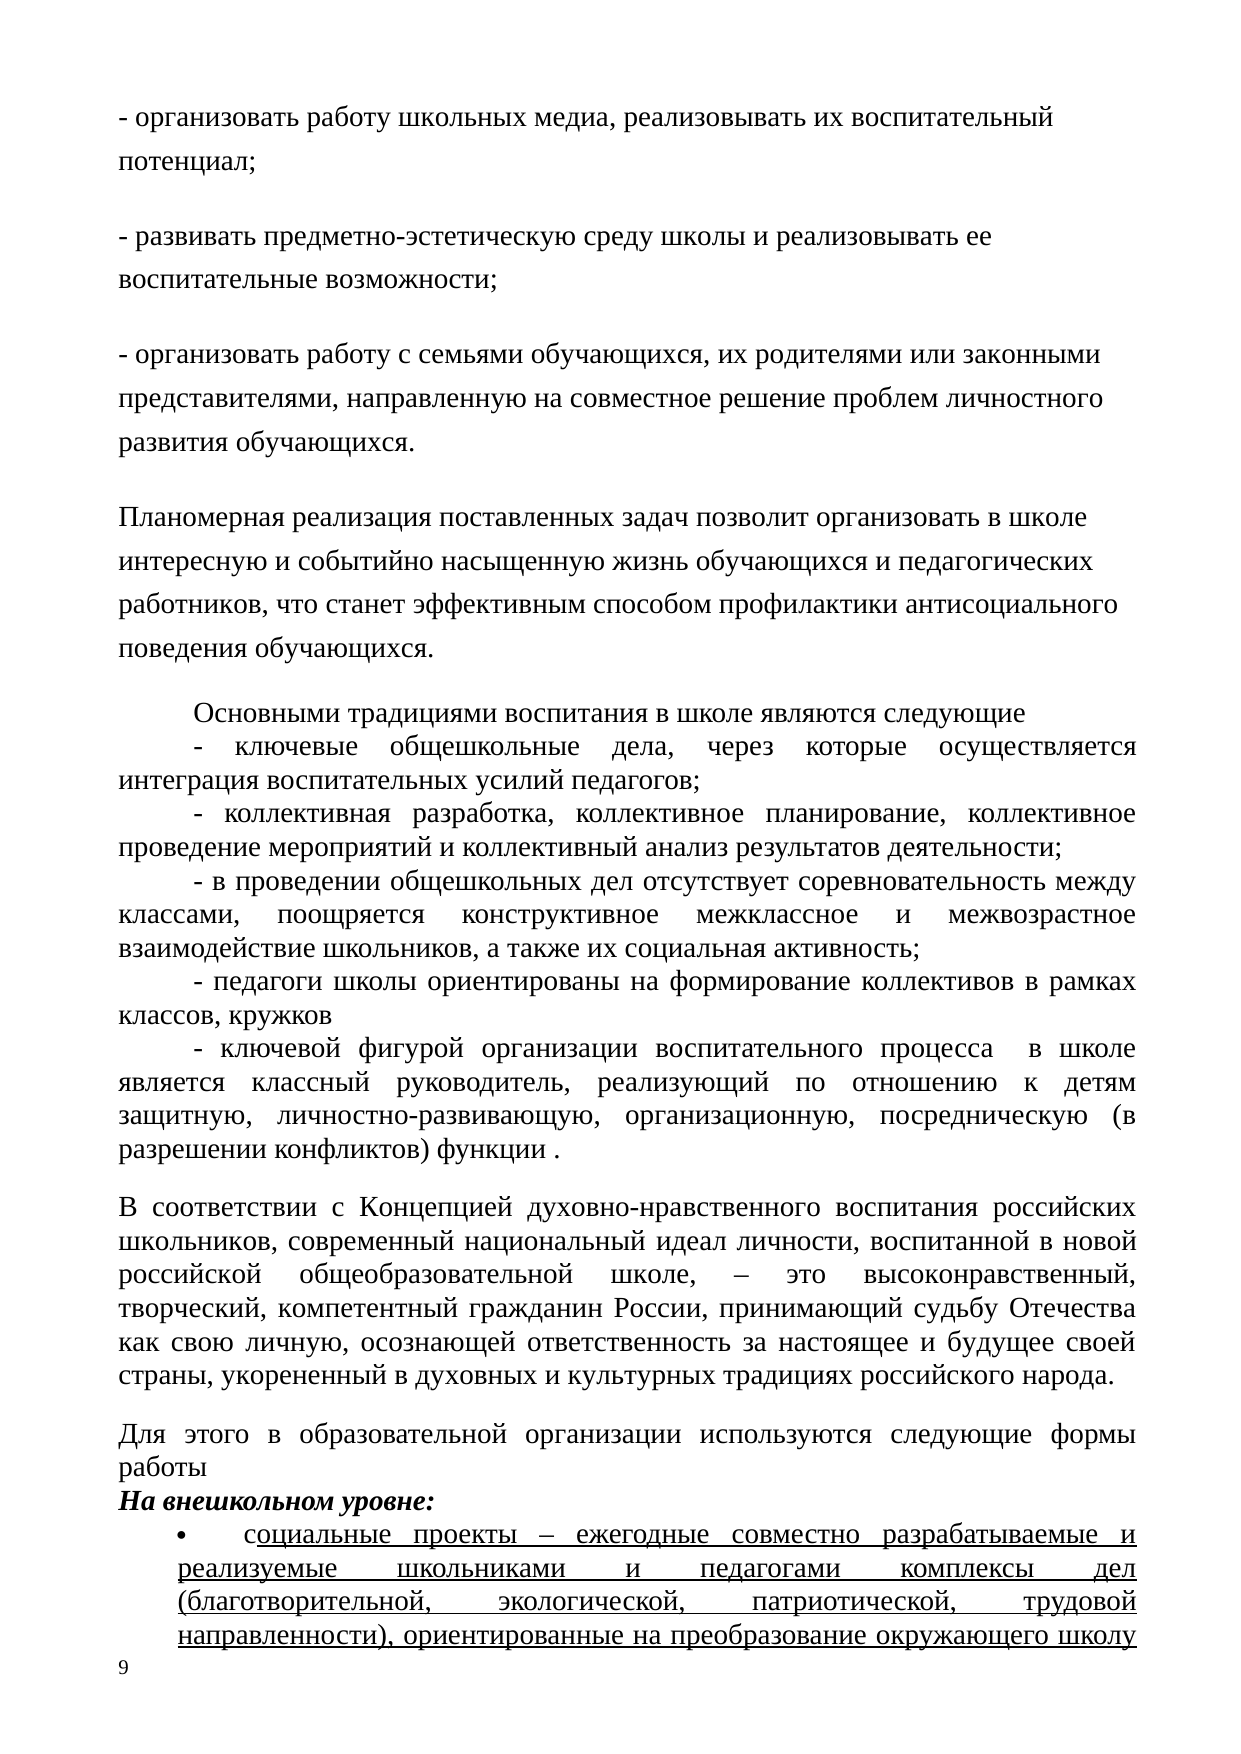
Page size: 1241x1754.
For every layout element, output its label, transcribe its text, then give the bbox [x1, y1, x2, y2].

text - коллективная разработка, коллективное планирование, коллективное проведение мероприятий и коллективный анализ результатов деятельности; [118, 796, 1137, 863]
text - организовать работу с семьями обучающихся, их родителями или законными представителями, направленную на совместное решение проблем личностного развития обучающихся. [118, 326, 1137, 457]
text - организовать работу школьных медиа, реализовывать их воспитательный потенциал; [118, 89, 1137, 176]
text Для этого в образовательной организации используются следующие формы работы [118, 1416, 1137, 1483]
text Основными традициями воспитания в школе являются следующие: [118, 695, 1137, 728]
text На внешкольном уровне: [118, 1483, 1137, 1516]
text - педагоги школы ориентированы на формирование коллективов в рамках классов, кружков. [118, 963, 1137, 1030]
text - ключевые общешкольные дела, через которые осуществляется интеграция воспитательных усилий педагогов; [118, 728, 1137, 796]
list направленности), ориентированные на преобразование окружающего школу [177, 1614, 1137, 1646]
list социальные проекты – ежегодные совместно разрабатываемые и реализуемые школьниками и педагогами комплексы дел [177, 1516, 1137, 1579]
text Планомерная реализация поставленных задач позволит организовать в школе интересную и событийно насыщенную жизнь обучающихся и педагогических работников, что станет эффективным способом профилактики антисоциального поведения обучающихся. [118, 489, 1137, 664]
list (благотворительной, экологической, патриотической, трудовой [177, 1580, 1137, 1613]
text В соответствии с Концепцией духовно-нравственного воспитания российских школьников, современный национальный идеал личности, воспитанной в новой российской общеобразовательной школе, – это высоконравственный, творческий, компетентный гражданин России, принимающий судьбу Отечества как свою личную, осознающей ответственность за настоящее и будущее своей страны, укорененный в духовных и культурных традициях российского народа. [118, 1189, 1137, 1391]
text - развивать предметно-эстетическую среду школы и реализовывать ее воспитательные возможности; [118, 207, 1137, 295]
text - ключевой фигурой организации воспитательного процесса в школе является классный руководитель, реализующий по отношению к детям защитную, личностно-развивающую, организационную, посредническую (в разрешении конфликтов) функции . [118, 1030, 1137, 1164]
text - в проведении общешкольных дел отсутствует соревновательность между классами, поощряется конструктивное межклассное и межвозрастное взаимодействие школьников, а также их социальная активность; [118, 863, 1137, 963]
